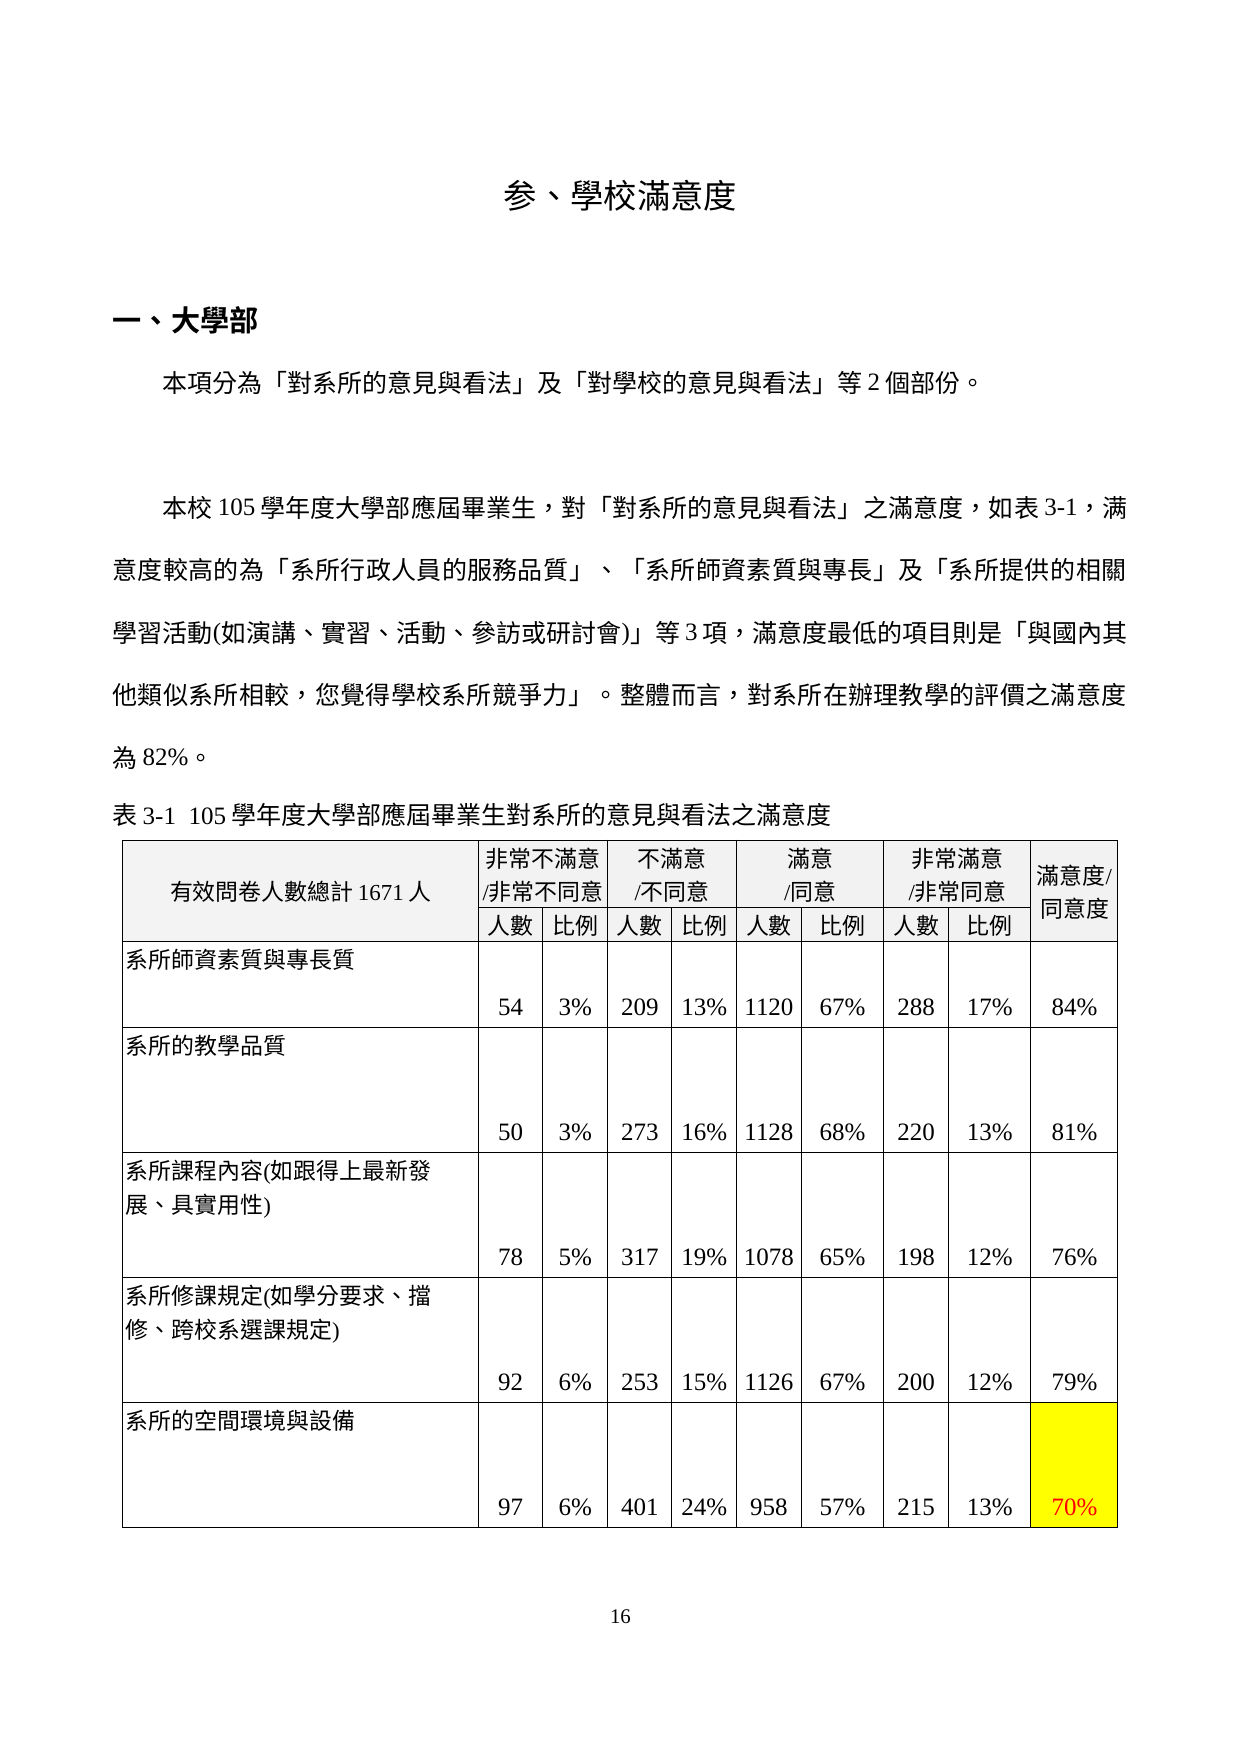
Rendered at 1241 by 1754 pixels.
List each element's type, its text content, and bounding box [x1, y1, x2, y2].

table_header 非常滿意 /非常同意 [884, 841, 1030, 907]
table_cell 215 [884, 1403, 948, 1527]
table_cell 人數 [737, 908, 801, 941]
table_cell 273 [608, 1028, 671, 1152]
table_cell 70% [1031, 1403, 1117, 1527]
table_cell 67% [802, 942, 883, 1027]
text 表3-1 105學年度大學部應屆畢業生對系所的意見與看法之滿意度 [112, 796, 1128, 832]
table_cell 79% [1031, 1278, 1117, 1402]
table_cell 人數 [608, 908, 671, 941]
table_cell 15% [672, 1278, 736, 1402]
table_cell 6% [543, 1403, 607, 1527]
table_cell 19% [672, 1153, 736, 1277]
table_cell 57% [802, 1403, 883, 1527]
table_cell 288 [884, 942, 948, 1027]
text 本校105學年度大學部應屆畢業生，對「對系所的意見與看法」之滿意度，如表3-1，满意度較高的為「系所行政人員的服務品質」、「系所師資素質與專長」及「系所提供的相關學習活動(如演講、實習、活動、參訪或研討會)」等3項，滿意度最低的項目則是「與國內其他類似系所相較，您覺得學校系所競爭力」。整體而言，對系所在辦理教學的評價之滿意度為82%。 [112, 464, 1128, 777]
table_cell 系所課程內容(如跟得上最新發展、具實用性) [123, 1153, 478, 1277]
table_cell 65% [802, 1153, 883, 1277]
table_cell 12% [949, 1278, 1030, 1402]
table_cell 比例 [672, 908, 736, 941]
subtitle 参、學校滿意度 [112, 152, 1128, 214]
table_cell 24% [672, 1403, 736, 1527]
table_cell 67% [802, 1278, 883, 1402]
table_cell 76% [1031, 1153, 1117, 1277]
table_cell 92 [479, 1278, 542, 1402]
table_cell 16% [672, 1028, 736, 1152]
table_cell 84% [1031, 942, 1117, 1027]
table_cell 198 [884, 1153, 948, 1277]
table_cell 13% [672, 942, 736, 1027]
table_cell 97 [479, 1403, 542, 1527]
table_cell 1120 [737, 942, 801, 1027]
table_cell 系所修課規定(如學分要求、擋修、跨校系選課規定) [123, 1278, 478, 1402]
table_cell 比例 [949, 908, 1030, 941]
table_cell 54 [479, 942, 542, 1027]
table_cell 6% [543, 1278, 607, 1402]
table_cell 13% [949, 1403, 1030, 1527]
table_cell 209 [608, 942, 671, 1027]
table_cell 3% [543, 942, 607, 1027]
table_cell 317 [608, 1153, 671, 1277]
table_header 有效問卷人數總計1671人 [123, 841, 478, 941]
table_cell 50 [479, 1028, 542, 1152]
table_cell 比例 [543, 908, 607, 941]
text 本項分為「對系所的意見與看法」及「對學校的意見與看法」等2個部份。 [112, 339, 1128, 402]
table_cell 1126 [737, 1278, 801, 1402]
table_cell 1128 [737, 1028, 801, 1152]
table_cell 3% [543, 1028, 607, 1152]
table_cell 253 [608, 1278, 671, 1402]
table_cell 81% [1031, 1028, 1117, 1152]
table_header 滿意 /同意 [737, 841, 883, 907]
table_cell 系所的教學品質 [123, 1028, 478, 1152]
table_cell 68% [802, 1028, 883, 1152]
table_cell 200 [884, 1278, 948, 1402]
table_cell 12% [949, 1153, 1030, 1277]
table_cell 比例 [802, 908, 883, 941]
table_header 不滿意 /不同意 [608, 841, 736, 907]
table_cell 系所師資素質與專長質 [123, 942, 478, 1027]
table_cell 人數 [884, 908, 948, 941]
table_cell 220 [884, 1028, 948, 1152]
table_cell 13% [949, 1028, 1030, 1152]
table_cell 17% [949, 942, 1030, 1027]
table_cell 401 [608, 1403, 671, 1527]
text 一、大學部 [112, 277, 1128, 339]
table_cell 5% [543, 1153, 607, 1277]
table_cell 1078 [737, 1153, 801, 1277]
table_cell 958 [737, 1403, 801, 1527]
table_cell 78 [479, 1153, 542, 1277]
table_cell 系所的空間環境與設備 [123, 1403, 478, 1527]
table_header 非常不滿意 /非常不同意 [479, 841, 607, 907]
table_header 滿意度/ 同意度 [1031, 841, 1117, 941]
table_cell 人數 [479, 908, 542, 941]
